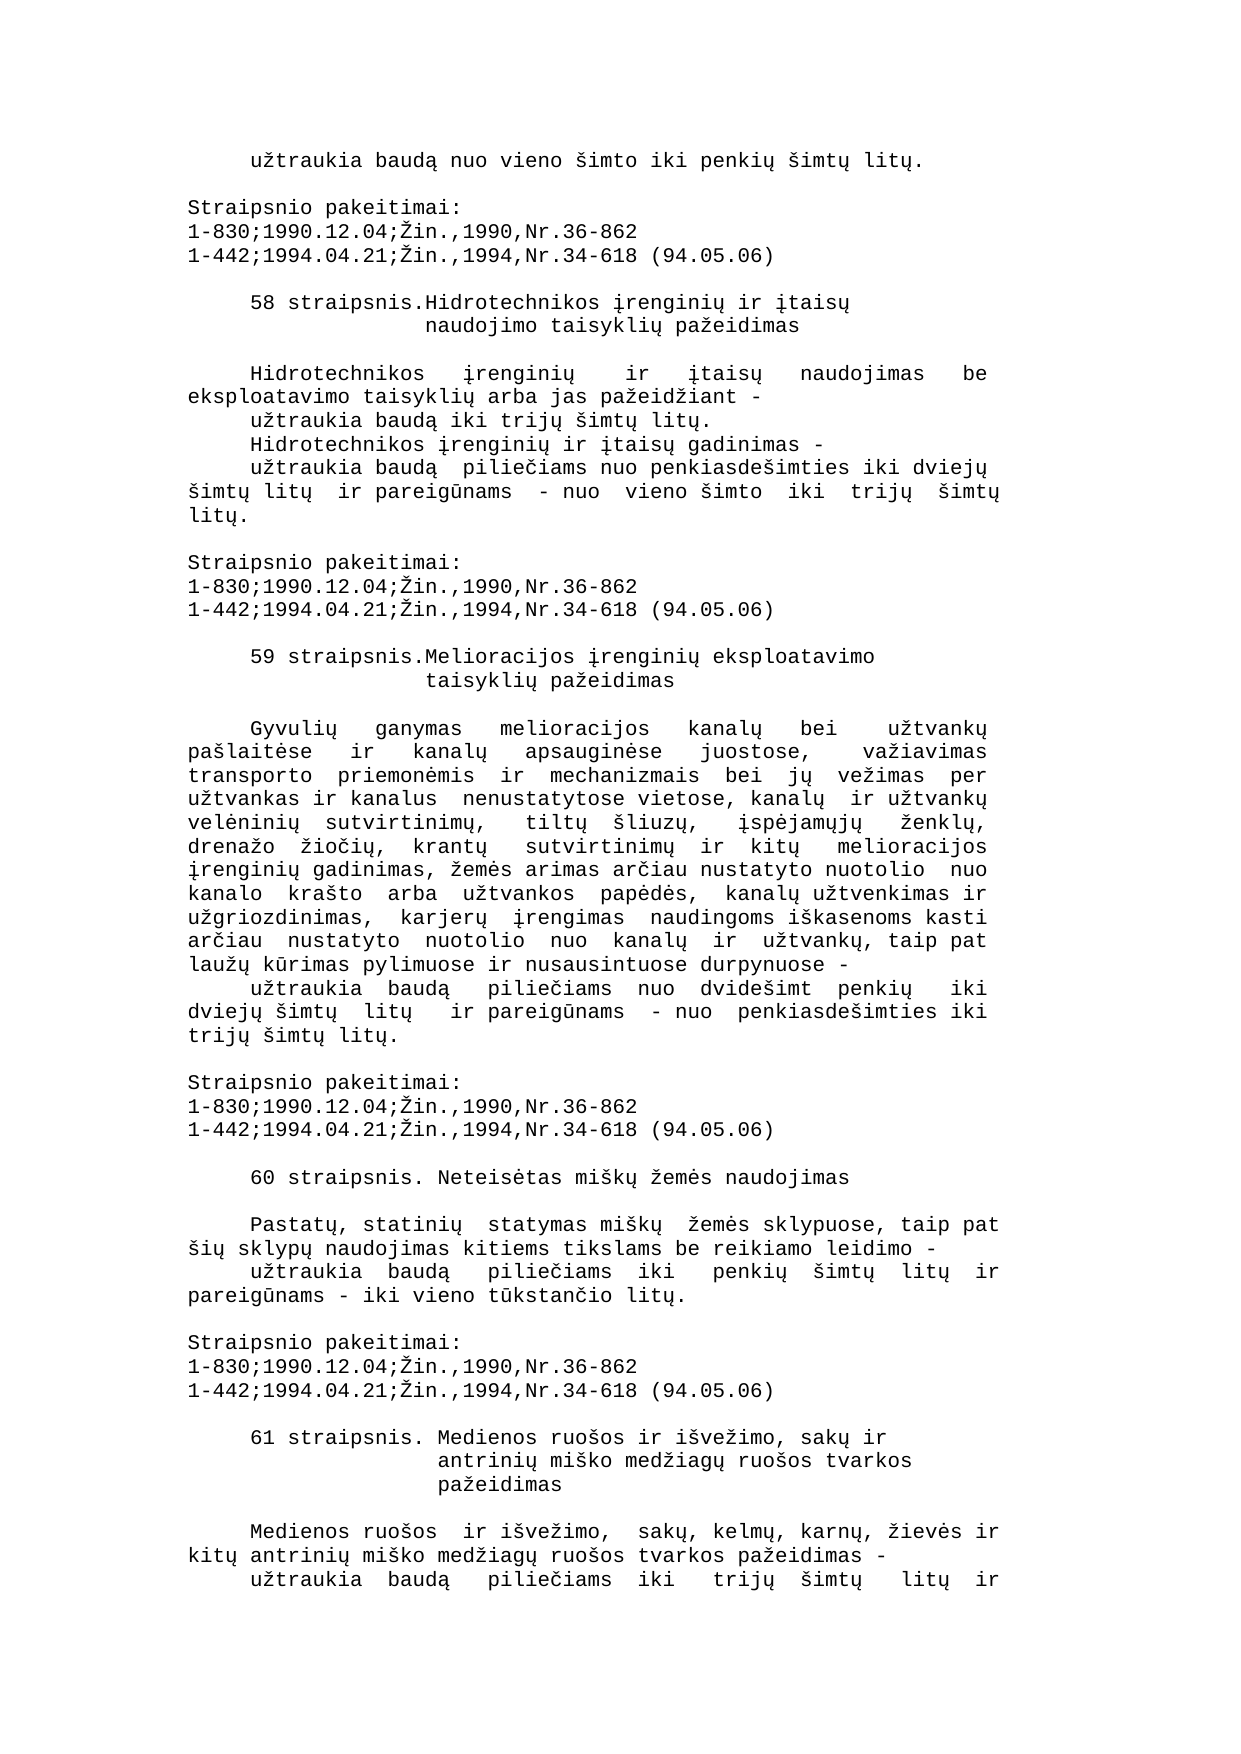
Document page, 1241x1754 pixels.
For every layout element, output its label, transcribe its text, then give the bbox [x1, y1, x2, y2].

text 1-442;1994.04.21;Žin.,1994,Nr.34-618 (94.05.06) [187, 244, 1053, 268]
text antrinių miško medžiagų ruošos tvarkos [187, 1451, 1053, 1474]
text Hidrotechnikos įrenginių ir įtaisų naudojimas be [187, 363, 1053, 386]
text transporto priemonėmis ir mechanizmais bei jų vežimas per [187, 765, 1053, 788]
text užtraukia baudą piliečiams nuo dvidešimt penkių iki [187, 978, 1053, 1001]
text Straipsnio pakeitimai: [187, 1072, 1053, 1096]
text pareigūnams - iki vieno tūkstančio litų. [187, 1285, 1053, 1309]
text 60 straipsnis. Neteisėtas miškų žemės naudojimas [187, 1167, 1053, 1190]
text užtraukia baudą piliečiams iki trijų šimtų litų ir [187, 1569, 1053, 1592]
text dviejų šimtų litų ir pareigūnams - nuo penkiasdešimties iki [187, 1001, 1053, 1025]
text 1-442;1994.04.21;Žin.,1994,Nr.34-618 (94.05.06) [187, 1119, 1053, 1143]
text Straipsnio pakeitimai: [187, 552, 1053, 576]
text šių sklypų naudojimas kitiems tikslams be reikiamo leidimo - [187, 1238, 1053, 1261]
text 58 straipsnis.Hidrotechnikos įrenginių ir įtaisų [187, 292, 1053, 316]
text 1-830;1990.12.04;Žin.,1990,Nr.36-862 [187, 221, 1053, 244]
text užtraukia baudą piliečiams nuo penkiasdešimties iki dviejų [187, 457, 1053, 481]
text kanalo krašto arba užtvankos papėdės, kanalų užtvenkimas ir [187, 883, 1053, 907]
text užgriozdinimas, karjerų įrengimas naudingoms iškasenoms kasti [187, 907, 1053, 930]
text pažeidimas [187, 1474, 1053, 1498]
text užtvankas ir kanalus nenustatytose vietose, kanalų ir užtvankų [187, 788, 1053, 812]
text velėninių sutvirtinimų, tiltų šliuzų, įspėjamųjų ženklų, [187, 812, 1053, 836]
text taisyklių pažeidimas [187, 670, 1053, 694]
text kitų antrinių miško medžiagų ruošos tvarkos pažeidimas - [187, 1545, 1053, 1569]
text eksploatavimo taisyklių arba jas pažeidžiant - [187, 386, 1053, 410]
text naudojimo taisyklių pažeidimas [187, 316, 1053, 339]
text Straipsnio pakeitimai: [187, 197, 1053, 221]
text 61 straipsnis. Medienos ruošos ir išvežimo, sakų ir [187, 1427, 1053, 1451]
text arčiau nustatyto nuotolio nuo kanalų ir užtvankų, taip pat [187, 930, 1053, 954]
text užtraukia baudą iki trijų šimtų litų. [187, 410, 1053, 434]
text Hidrotechnikos įrenginių ir įtaisų gadinimas - [187, 434, 1053, 457]
text užtraukia baudą piliečiams iki penkių šimtų litų ir [187, 1261, 1053, 1285]
text 59 straipsnis.Melioracijos įrenginių eksploatavimo [187, 647, 1053, 670]
text 1-830;1990.12.04;Žin.,1990,Nr.36-862 [187, 1096, 1053, 1119]
text 1-442;1994.04.21;Žin.,1994,Nr.34-618 (94.05.06) [187, 1379, 1053, 1403]
text 1-830;1990.12.04;Žin.,1990,Nr.36-862 [187, 576, 1053, 599]
text 1-830;1990.12.04;Žin.,1990,Nr.36-862 [187, 1356, 1053, 1379]
text įrenginių gadinimas, žemės arimas arčiau nustatyto nuotolio nuo [187, 859, 1053, 883]
text drenažo žiočių, krantų sutvirtinimų ir kitų melioracijos [187, 836, 1053, 859]
text Gyvulių ganymas melioracijos kanalų bei užtvankų [187, 717, 1053, 741]
text 1-442;1994.04.21;Žin.,1994,Nr.34-618 (94.05.06) [187, 599, 1053, 623]
text Pastatų, statinių statymas miškų žemės sklypuose, taip pat [187, 1214, 1053, 1238]
text trijų šimtų litų. [187, 1025, 1053, 1048]
text užtraukia baudą nuo vieno šimto iki penkių šimtų litų. [187, 150, 1053, 174]
text šimtų litų ir pareigūnams - nuo vieno šimto iki trijų šimtų [187, 481, 1053, 505]
text litų. [187, 505, 1053, 528]
text Medienos ruošos ir išvežimo, sakų, kelmų, karnų, žievės ir [187, 1521, 1053, 1545]
text laužų kūrimas pylimuose ir nusausintuose durpynuose - [187, 954, 1053, 978]
text pašlaitėse ir kanalų apsauginėse juostose, važiavimas [187, 741, 1053, 765]
text Straipsnio pakeitimai: [187, 1332, 1053, 1356]
